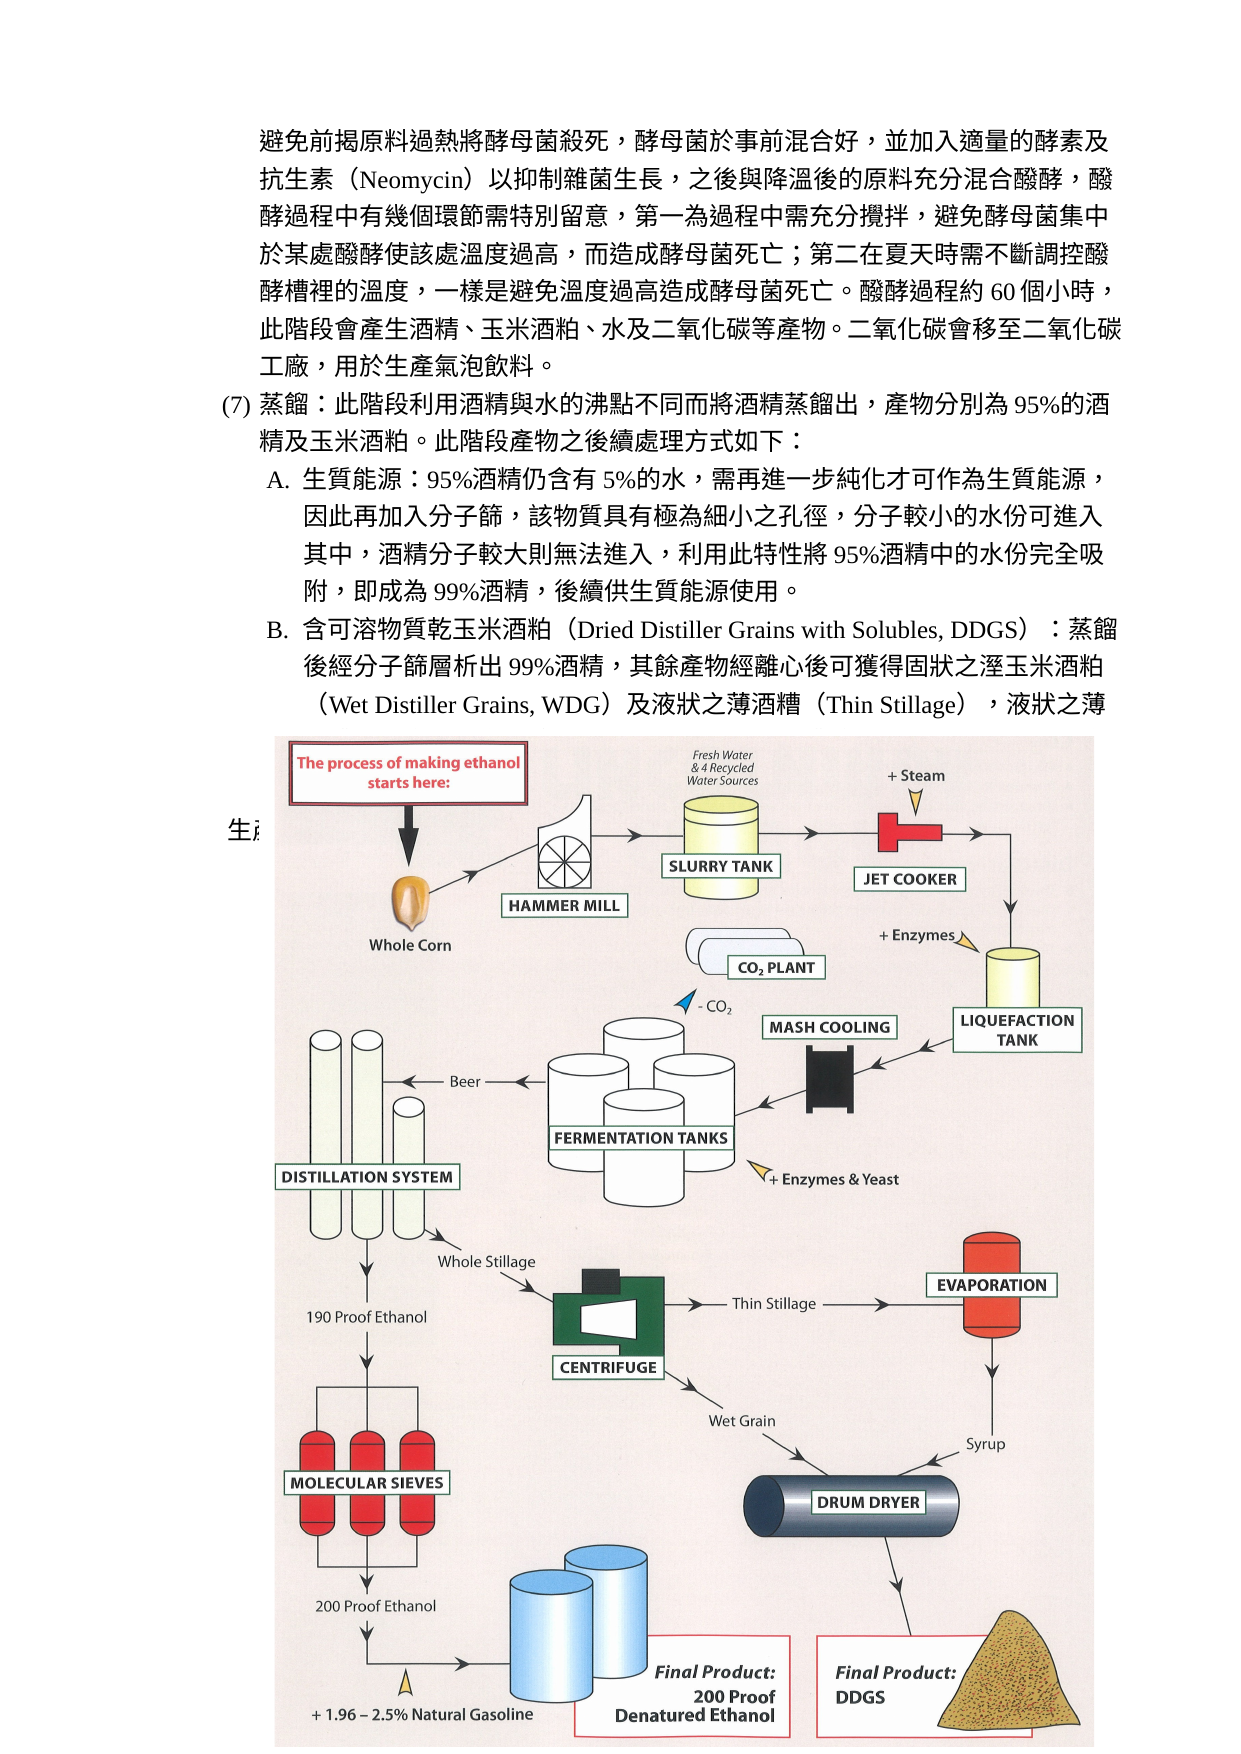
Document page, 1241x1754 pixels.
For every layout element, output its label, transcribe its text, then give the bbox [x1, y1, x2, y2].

picture [274, 736, 1095, 1747]
text 生產流程圖示如下： [177, 796, 259, 850]
text 生產流程圖示如下： [1109, 796, 1122, 850]
list 蒸餾：此階段利用酒精與水的沸點不同而將酒精蒸餾出，產物分別為95%的酒精及玉米酒粕。此階段產物之後續處理方式如下： [222, 383, 1122, 458]
list 避免前揭原料過熱將酵母菌殺死，酵母菌於事前混合好，並加入適量的酵素及抗生素（Neomycin）以抑制雜菌生長，之後與降溫後的原料充分混合醱酵，醱酵過程中有幾個環節需特別留意，第一為過程中需充分攪拌，避免酵母菌集中於某處醱酵使該處溫度過高，而造成酵母菌死亡；第二在夏天時需不斷調控醱酵槽裡的溫度，一樣是避免溫度過高造成酵母菌死亡。醱酵過程約 60個小時，此階段會產生酒精、玉米酒粕、水及二氧化碳等產物。二氧化碳會移至二氧化碳工廠，用於生產氣泡飲料。 [222, 121, 1122, 383]
list 含可溶物質乾玉米酒粕（Dried Distiller Grains with Solubles, DDGS）：蒸餾後經分子篩層析出99%酒精，其餘產物經離心後可獲得固狀之溼玉米酒粕（Wet Distiller Grains, WDG）及液狀之薄酒糟（Thin Stillage），液狀之薄酒糟內仍含有很多可溶性固形物，先經過蒸發濃縮後，再加入溼玉米酒粕中一起乾燥，所產生之成品即為DDGS。 [266, 608, 1122, 796]
list 生質能源：95%酒精仍含有5%的水，需再進一步純化才可作為生質能源，因此再加入分子篩，該物質具有極為細小之孔徑，分子較小的水份可進入其中，酒精分子較大則無法進入，利用此特性將95%酒精中的水份完全吸附，即成為99%酒精，後續供生質能源使用。 [266, 458, 1122, 608]
